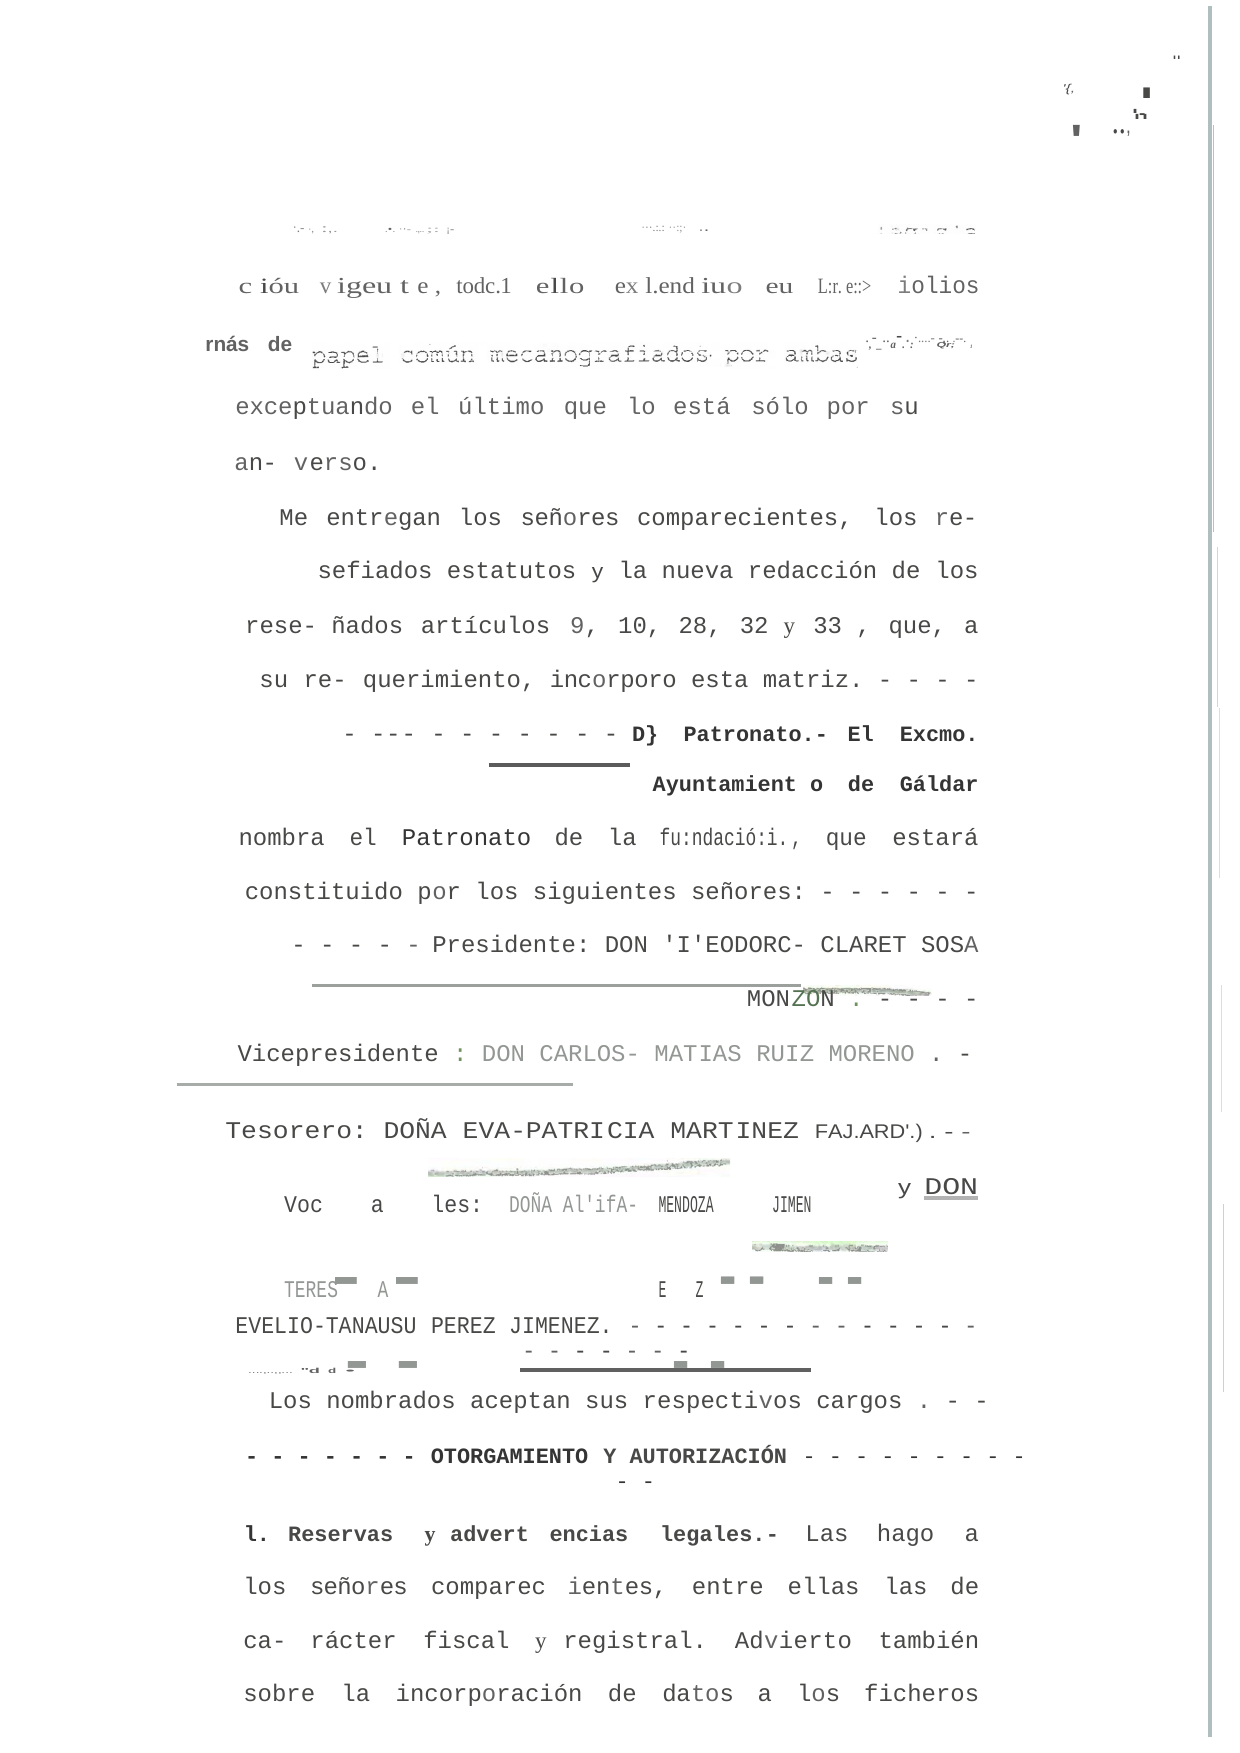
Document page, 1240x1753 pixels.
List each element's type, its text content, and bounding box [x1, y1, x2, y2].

list Reservas y advert encias legales.- Las hago a los señores comparec ientes, entre ellas las de ca- rácter fiscal y registral. Advierto también sobre la incorporación de datos a los ficheros [199, 1521, 979, 1708]
text EVELIO-TANAUSU PEREZ JIMENEZ. - - - - - - - - - - - - - - - - - - - - - [234, 1314, 978, 1364]
text Voc-a-les: DOÑA Al'ifA-TERES-A- [284, 1145, 647, 1314]
text - - - - - - - OTORGAMIENTO Y AUTORIZACIÓN - - - - - - - - - - - [239, 1446, 1031, 1495]
text nombra el Patronato de la fu:ndació:i., que estará constituido por los siguientes señores: - - - - - - - - - - - Presidente: DON 'I'EODORC- CLARET SOSA MONZON . - - - - [236, 825, 978, 1014]
text c ióu v igeu t e , todc.1 ello ex l.end iuo eu L:r. e::> iolios [175, 272, 979, 301]
text Me entregan los señores comparecientes, los re- [175, 506, 977, 531]
text ....,..,,... "d d • [248, 1367, 1208, 1375]
text [1212, 1174, 1235, 1202]
text ·.- ·, :,. .•. ··- .,.. ;: ¡- ···.:.: ··:;· .. [292, 218, 1208, 236]
text Los nombrados aceptan sus respectivos cargos . - - [239, 1389, 1018, 1416]
text MENDOZA--JIMEN--E-Z- [658, 1145, 887, 1314]
text Vicepresidente : DON CARLOS- MATIAS RUIZ MORENO . - [175, 1041, 972, 1068]
text Qr;J [936, 342, 962, 349]
text ..,.- [175, 99, 1145, 142]
text y DON [898, 1174, 1208, 1202]
text Tesorero: DOÑA EVA-PATRICIA MARTINEZ FAJ.ARD'.) . - - [175, 1118, 970, 1145]
text sefiados estatutos y la nueva redacción de los rese- ñados artículos 9, 10, 28, 32 y 33 , que, a su re- querimiento, incorporo esta matriz. - - - - - --- - - - - - - - D} Patronato.- El Excmo. Ayuntamient o de Gáldar [235, 559, 978, 797]
text ' l [1069, 57, 1154, 108]
text exceptuando el último que lo está sólo por su an- verso. [234, 394, 978, 477]
text '{, .. [175, 65, 1069, 99]
text rnás de .,-_..a-..:·....- -,. .--. 1 [175, 323, 973, 368]
text .. [175, 37, 1181, 65]
